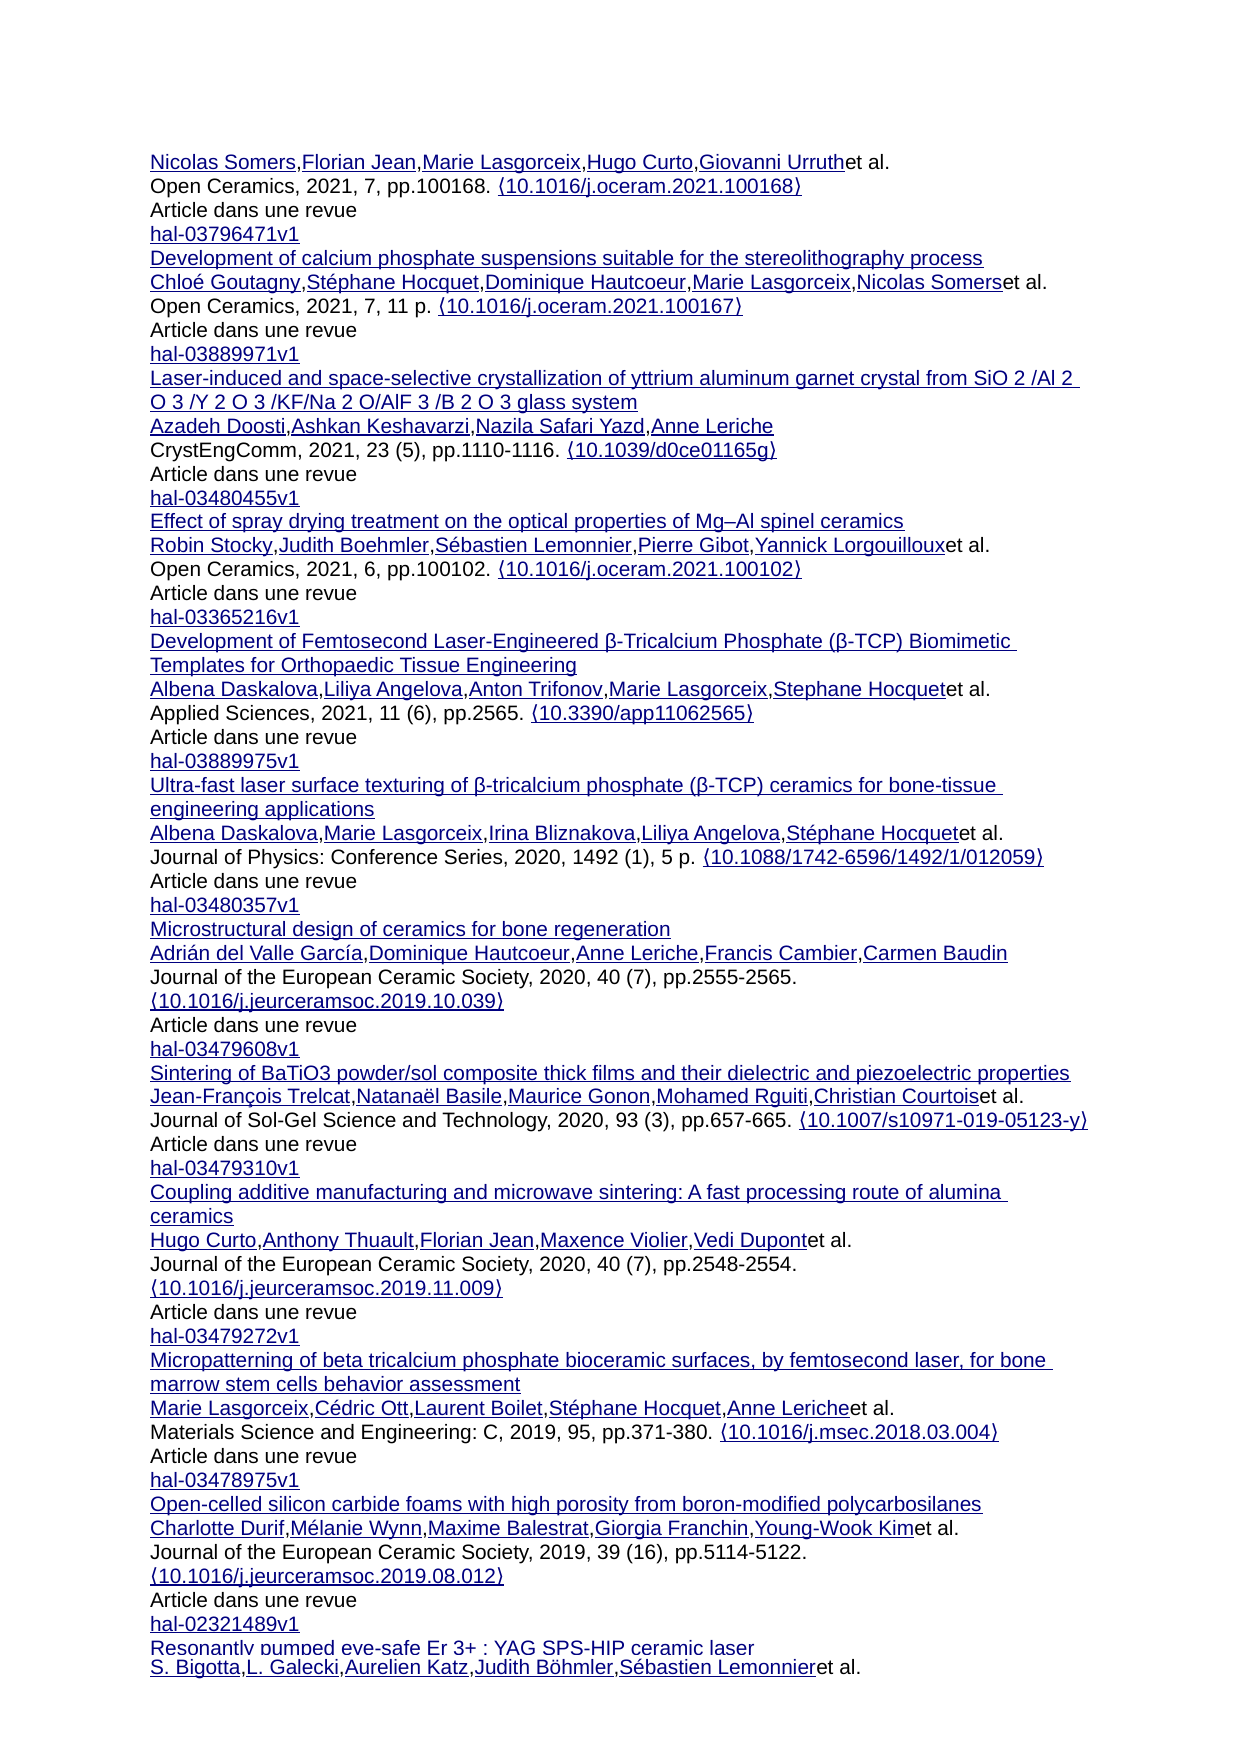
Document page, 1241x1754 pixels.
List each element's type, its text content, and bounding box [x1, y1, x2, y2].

table_cell Effect of spray drying treatment on the optical properties of Mg–Al spinel ceramics Robin Stocky,Judith Boehmler,Sébastien Lemonnier,Pierre Gibot,Yannick Lorgouillouxet al. Open Ceramics, 2021, 6, pp.100102. ⟨10.1016/j.oceram.2021.100102⟩ Article dans une revue hal-03365216v1 [150, 509, 1090, 629]
table_cell Laser-induced and space-selective crystallization of yttrium aluminum garnet crystal from SiO 2 /Al 2 O 3 /Y 2 O 3 /KF/Na 2 O/AlF 3 /B 2 O 3 glass system Azadeh Doosti,Ashkan Keshavarzi,Nazila Safari Yazd,Anne Leriche CrystEngComm, 2021, 23 (5), pp.1110-1116. ⟨10.1039/d0ce01165g⟩ Article dans une revue hal-03480455v1 [150, 366, 1090, 509]
table_cell Ultra-fast laser surface texturing of β-tricalcium phosphate (β-TCP) ceramics for bone-tissue engineering applications Albena Daskalova,Marie Lasgorceix,Irina Bliznakova,Liliya Angelova,Stéphane Hocquetet al. Journal of Physics: Conference Series, 2020, 1492 (1), 5 p. ⟨10.1088/1742-6596/1492/1/012059⟩ Article dans une revue hal-03480357v1 [150, 773, 1090, 917]
table_cell Coupling additive manufacturing and microwave sintering: A fast processing route of alumina ceramics Hugo Curto,Anthony Thuault,Florian Jean,Maxence Violier,Vedi Dupontet al. Journal of the European Ceramic Society, 2020, 40 (7), pp.2548-2554. ⟨10.1016/j.jeurceramsoc.2019.11.009⟩ Article dans une revue hal-03479272v1 [150, 1180, 1090, 1348]
table_cell Development of calcium phosphate suspensions suitable for the stereolithography process Chloé Goutagny,Stéphane Hocquet,Dominique Hautcoeur,Marie Lasgorceix,Nicolas Somerset al. Open Ceramics, 2021, 7, 11 p. ⟨10.1016/j.oceram.2021.100167⟩ Article dans une revue hal-03889971v1 [150, 246, 1090, 366]
table_cell Microstructural design of ceramics for bone regeneration Adrián del Valle García,Dominique Hautcoeur,Anne Leriche,Francis Cambier,Carmen Baudin Journal of the European Ceramic Society, 2020, 40 (7), pp.2555-2565. ⟨10.1016/j.jeurceramsoc.2019.10.039⟩ Article dans une revue hal-03479608v1 [150, 917, 1090, 1060]
table_cell Development of Femtosecond Laser-Engineered β-Tricalcium Phosphate (β-TCP) Biomimetic Templates for Orthopaedic Tissue Engineering Albena Daskalova,Liliya Angelova,Anton Trifonov,Marie Lasgorceix,Stephane Hocquetet al. Applied Sciences, 2021, 11 (6), pp.2565. ⟨10.3390/app11062565⟩ Article dans une revue hal-03889975v1 [150, 629, 1090, 773]
table_cell Micropatterning of beta tricalcium phosphate bioceramic surfaces, by femtosecond laser, for bone marrow stem cells behavior assessment Marie Lasgorceix,Cédric Ott,Laurent Boilet,Stéphane Hocquet,Anne Lericheet al. Materials Science and Engineering: C, 2019, 95, pp.371-380. ⟨10.1016/j.msec.2018.03.004⟩ Article dans une revue hal-03478975v1 [150, 1348, 1090, 1492]
table_cell Open-celled silicon carbide foams with high porosity from boron-modified polycarbosilanes Charlotte Durif,Mélanie Wynn,Maxime Balestrat,Giorgia Franchin,Young-Wook Kimet al. Journal of the European Ceramic Society, 2019, 39 (16), pp.5114-5122. ⟨10.1016/j.jeurceramsoc.2019.08.012⟩ Article dans une revue hal-02321489v1 [150, 1492, 1090, 1635]
table_cell Sintering of BaTiO3 powder/sol composite thick films and their dielectric and piezoelectric properties Jean-François Trelcat,Natanaël Basile,Maurice Gonon,Mohamed Rguiti,Christian Courtoiset al. Journal of Sol-Gel Science and Technology, 2020, 93 (3), pp.657-665. ⟨10.1007/s10971-019-05123-y⟩ Article dans une revue hal-03479310v1 [150, 1060, 1090, 1180]
table_cell Resonantly pumped eye-safe Er 3+ : YAG SPS-HIP ceramic laser S. Bigotta,L. Galecki,Aurelien Katz,Judith Böhmler,Sébastien Lemonnieret al. [150, 1635, 1090, 1679]
table_cell Nicolas Somers,Florian Jean,Marie Lasgorceix,Hugo Curto,Giovanni Urruthet al. Open Ceramics, 2021, 7, pp.100168. ⟨10.1016/j.oceram.2021.100168⟩ Article dans une revue hal-03796471v1 [150, 150, 1090, 246]
